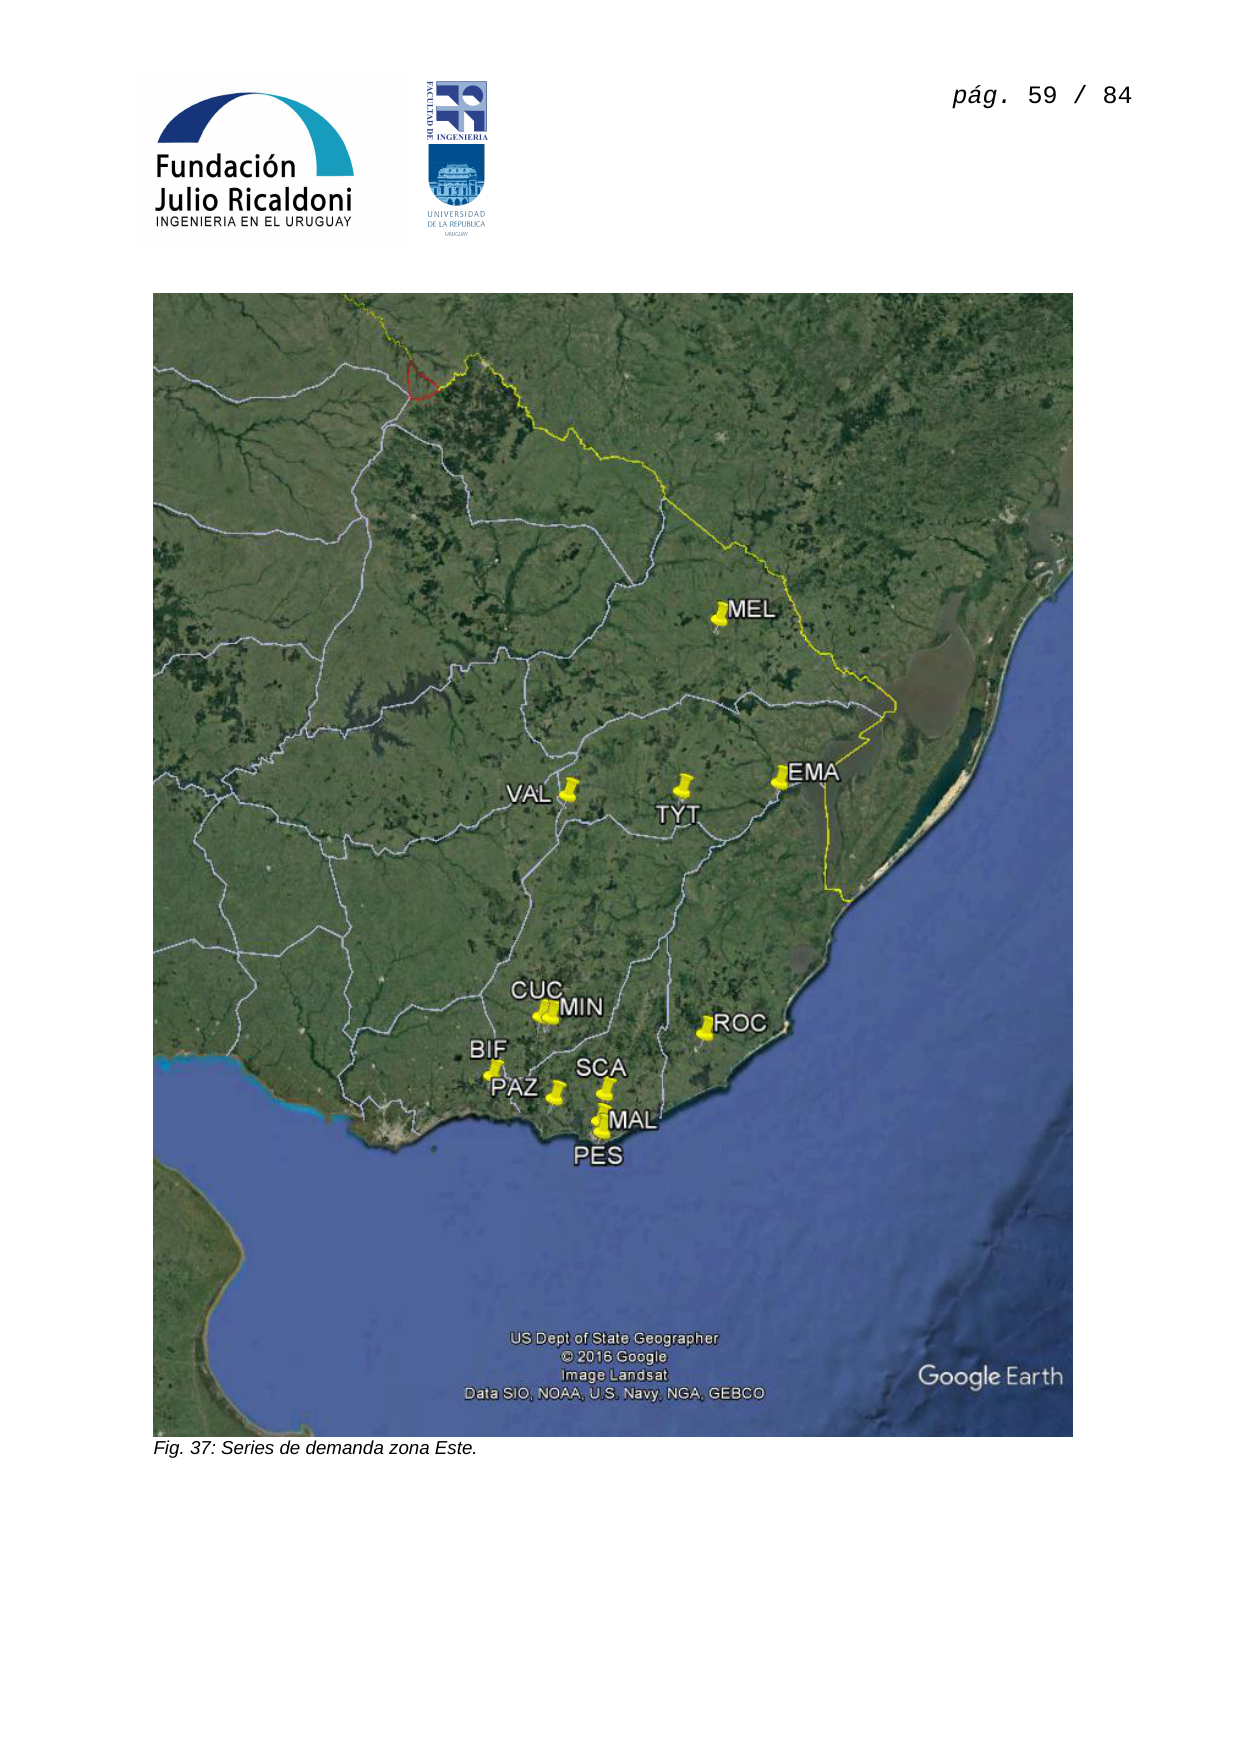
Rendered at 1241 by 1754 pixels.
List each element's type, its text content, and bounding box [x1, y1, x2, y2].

picture [428, 144, 485, 236]
picture [427, 81, 488, 140]
picture [139, 74, 407, 250]
text Fig. 37: Series de demanda zona Este. [153, 1437, 1072, 1458]
picture [153, 293, 1073, 1437]
